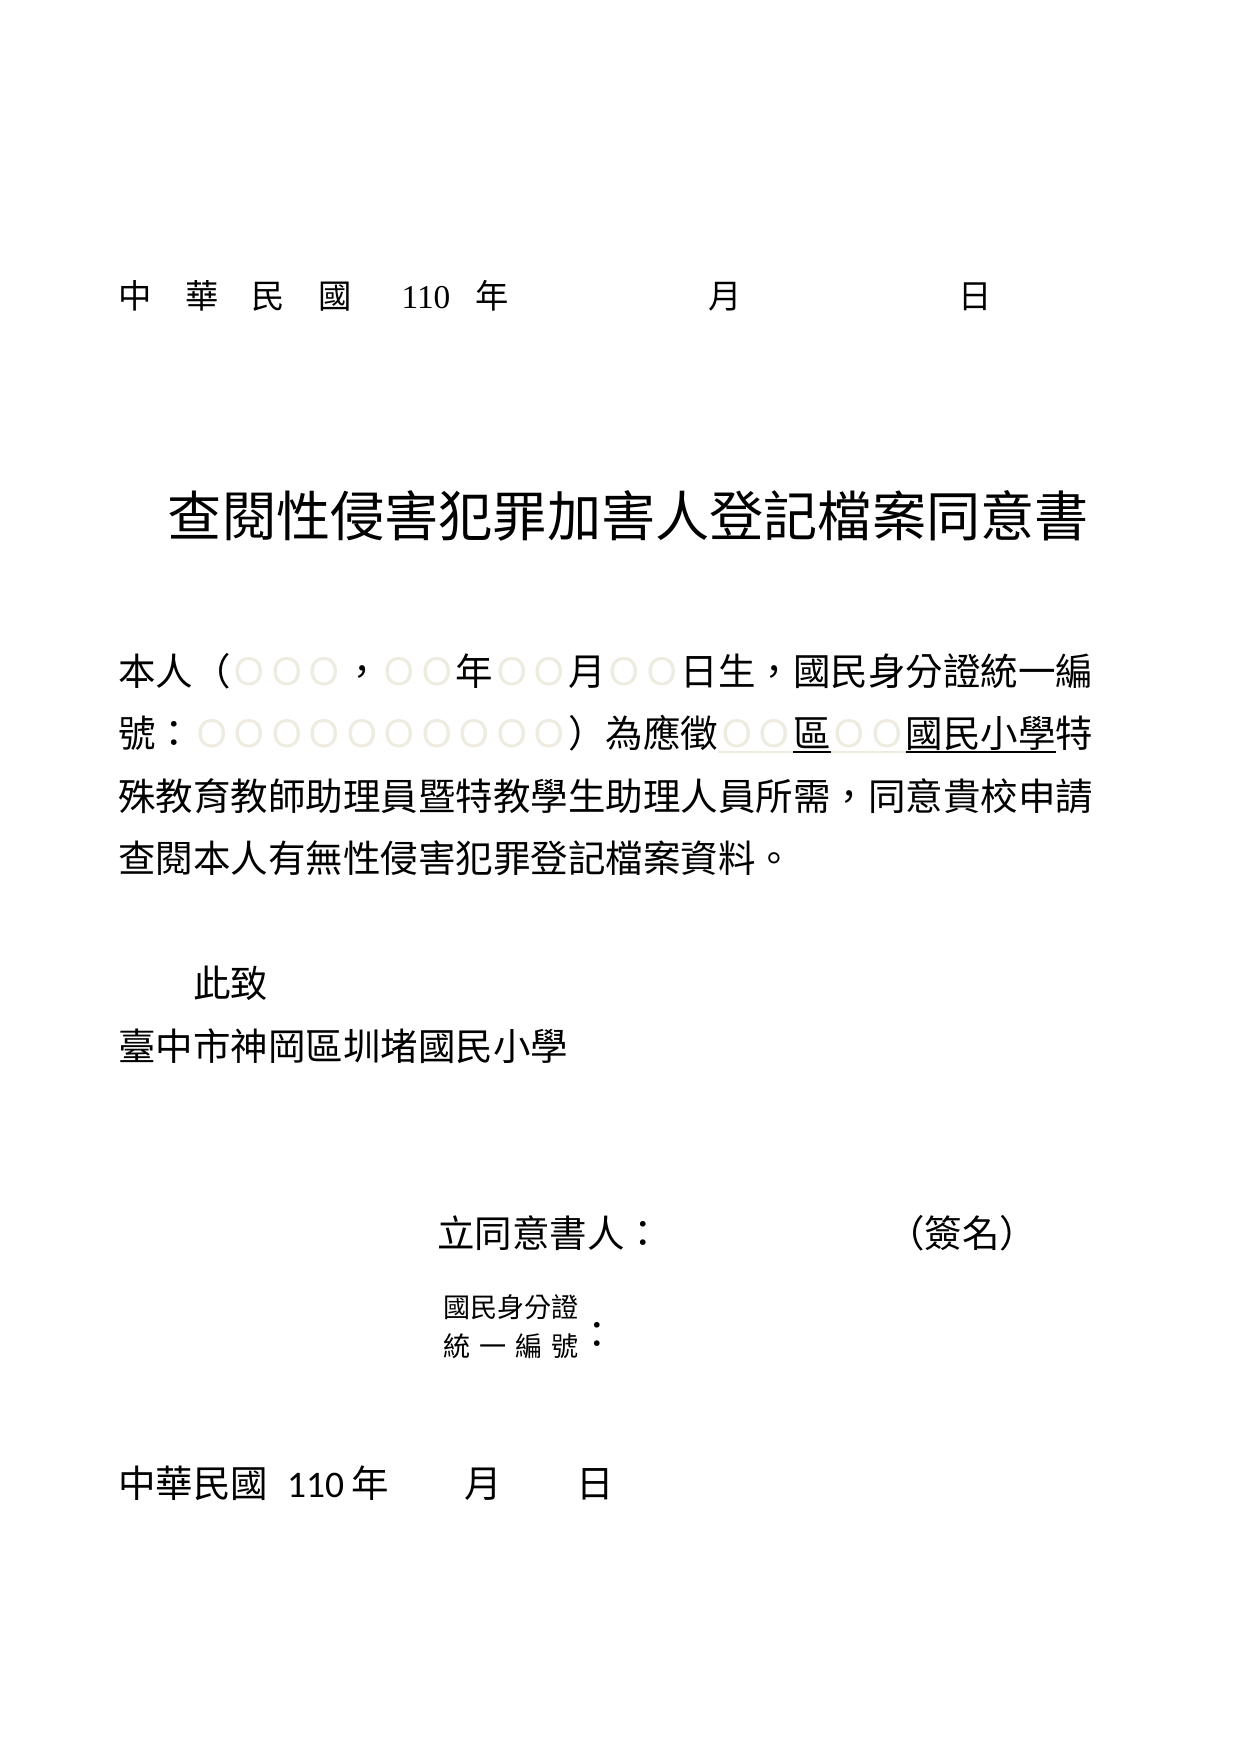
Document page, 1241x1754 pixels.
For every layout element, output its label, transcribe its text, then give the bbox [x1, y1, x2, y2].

text 中華民國 110年 月 日 [118, 1439, 1122, 1502]
text 立同意書人： （簽名） [118, 1189, 1122, 1252]
text 國民身分證統一編號： [118, 1252, 1122, 1377]
text 此致 [118, 939, 1122, 1002]
text 查閱性侵害犯罪加害人登記檔案同意書 [118, 439, 1138, 564]
text 臺中市神岡區圳堵國民小學 [118, 1002, 1122, 1064]
text 本人（ＯＯＯ，ＯＯ年ＯＯ月ＯＯ日生，國民身分證統一編號：ＯＯＯＯＯＯＯＯＯＯ）為應徵ＯＯ區ＯＯ國民小學特殊教育教師助理員暨特教學生助理人員所需，同意貴校申請查閱本人有無性侵害犯罪登記檔案資料。 [118, 627, 1122, 877]
text 中 華 民 國 110 年 月 日 [118, 252, 1122, 314]
